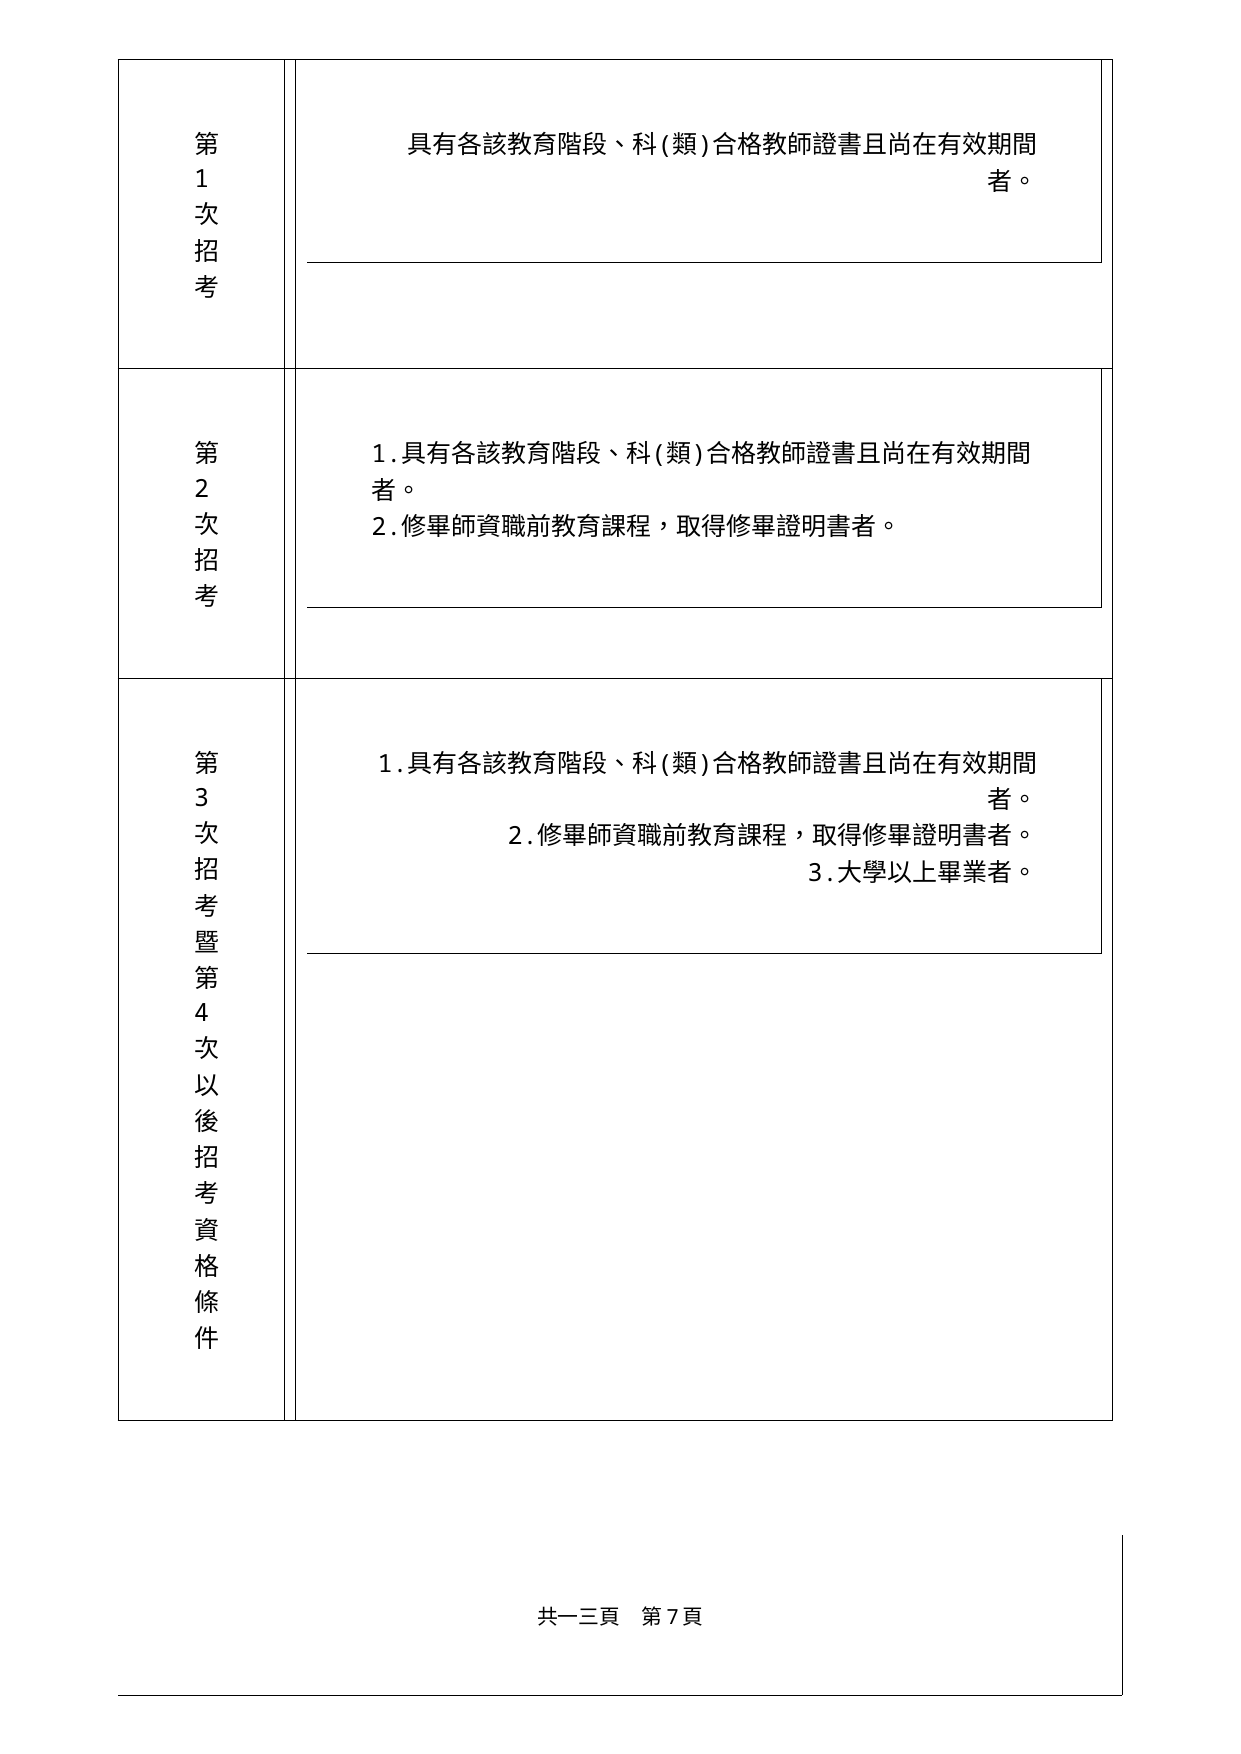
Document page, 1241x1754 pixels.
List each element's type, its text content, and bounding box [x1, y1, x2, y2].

table_cell [285, 369, 295, 678]
table_cell 1.具有各該教育階段、科(類)合格教師證書且尚在有效期間者。 2.修畢師資職前教育課程，取得修畢證明書者。 [296, 369, 1112, 678]
table_cell 第2次招考 [119, 369, 284, 678]
table_header 第1次招考 [119, 60, 284, 368]
table_cell 1.具有各該教育階段、科(類)合格教師證書且尚在有效期間者。 2.修畢師資職前教育課程，取得修畢證明書者。 3.大學以上畢業者。 [296, 679, 1112, 1420]
table_header [285, 60, 295, 368]
table_header 具有各該教育階段、科(類)合格教師證書且尚在有效期間者。 [296, 60, 1112, 368]
table_cell [285, 679, 295, 1420]
table_cell 第3次招考暨 第4次以後招考資格條件 [119, 679, 284, 1420]
